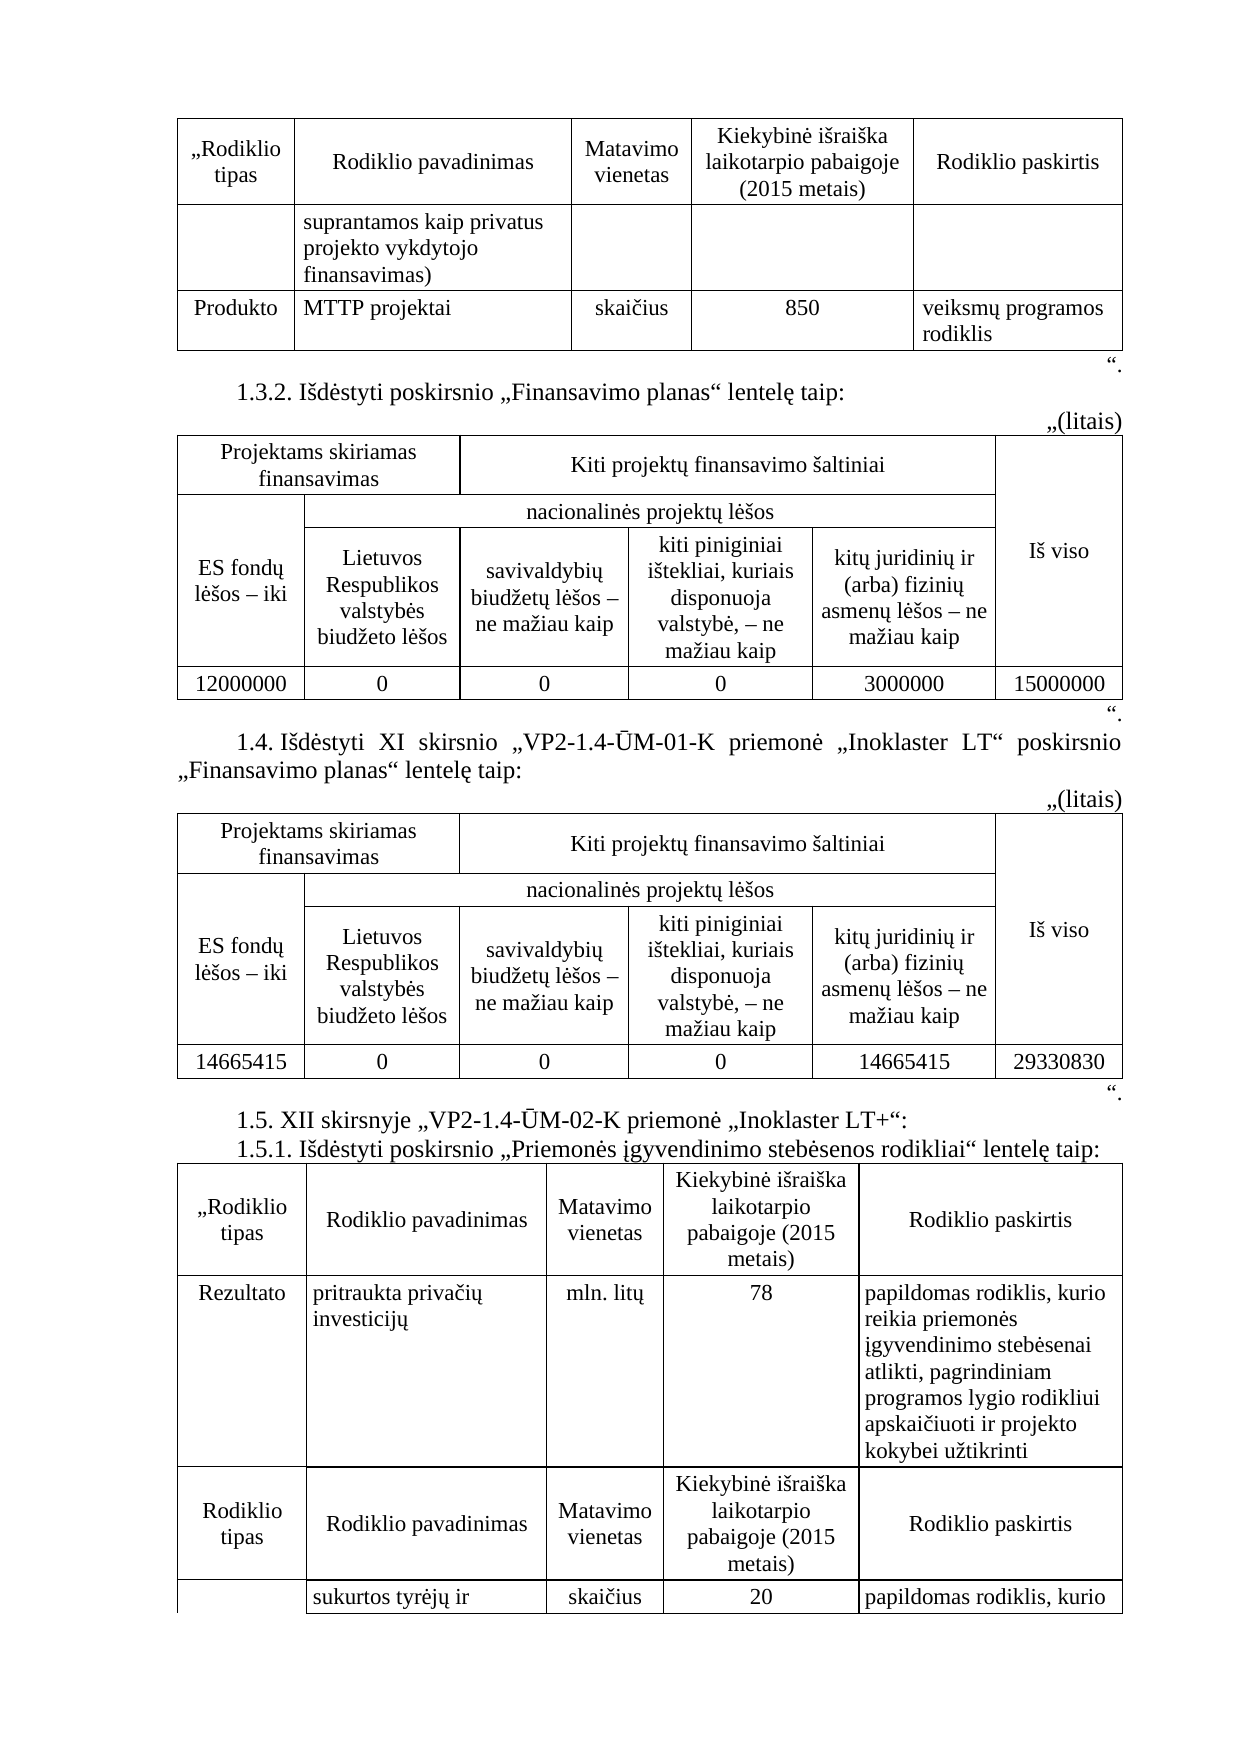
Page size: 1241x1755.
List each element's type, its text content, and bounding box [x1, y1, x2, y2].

table_cell 14665415 [178, 1045, 304, 1077]
table_cell papildomas rodiklis, kurio [860, 1581, 1122, 1613]
table_cell Kiekybinė išraiška laikotarpio pabaigoje (2015 metais) [664, 1468, 858, 1579]
table_cell papildomas rodiklis, kurio reikia priemonės įgyvendinimo stebėsenai atlikti, pagrindiniam programos lygio rodikliui apskaičiuoti ir projekto kokybei užtikrinti [860, 1276, 1122, 1466]
table_cell [178, 205, 294, 290]
text 1.5. XII skirsnyje „VP2-1.4-ŪM-02-K priemonė „Inoklaster LT+“: [177, 1105, 1122, 1134]
table_cell 3000000 [813, 667, 995, 699]
table_cell skaičius [572, 291, 691, 349]
table_cell [547, 1334, 663, 1466]
table_cell Rodiklio pavadinimas [307, 1468, 546, 1579]
table_cell ES fondų lėšos – iki [178, 874, 304, 1044]
text “. [177, 700, 1122, 727]
table_cell Lietuvos Respublikos valstybės biudžeto lėšos [305, 907, 459, 1044]
table_cell kiti piniginiai ištekliai, kuriais disponuoja valstybė, – ne mažiau kaip [629, 528, 812, 666]
text 1.5.1. Išdėstyti poskirsnio „Priemonės įgyvendinimo stebėsenos rodikliai“ lentelę taip: [177, 1134, 1122, 1162]
table_cell 0 [629, 1045, 812, 1077]
table_cell Rezultato [178, 1276, 306, 1334]
table_header Rodiklio paskirtis [860, 1164, 1122, 1275]
text „(litais) [251, 406, 1122, 434]
table_cell veiksmų programos rodiklis [914, 291, 1122, 349]
table_cell 78 [664, 1276, 858, 1334]
table_header Projektams skiriamas finansavimas [178, 436, 459, 494]
text 1.4. Išdėstyti XI skirsnio „VP2-1.4-ŪM-01-K priemonė „Inoklaster LT“ poskirsnio „Finansavimo planas“ lentelę taip: [177, 727, 1122, 784]
table_cell [307, 1334, 546, 1466]
table_cell kitų juridinių ir (arba) fizinių asmenų lėšos – ne mažiau kaip [813, 528, 995, 666]
table_cell MTTP projektai [295, 291, 571, 349]
table_cell 0 [629, 667, 812, 699]
table_cell 14665415 [813, 1045, 995, 1077]
table_cell 0 [460, 1045, 628, 1077]
table_cell [178, 1334, 306, 1466]
table_cell Matavimo vienetas [547, 1468, 663, 1579]
table_cell Rodiklio tipas [178, 1467, 306, 1579]
table_cell 15000000 [996, 667, 1122, 699]
table_header Iš viso [996, 436, 1122, 666]
table_cell 0 [305, 667, 459, 699]
text 1.3.2. Išdėstyti poskirsnio „Finansavimo planas“ lentelę taip: [177, 377, 1122, 406]
text “. [177, 351, 1122, 377]
table_header Rodiklio pavadinimas [307, 1164, 546, 1275]
table_header Iš viso [996, 814, 1122, 1044]
table_cell Produkto [178, 291, 294, 349]
table_header Projektams skiriamas finansavimas [178, 814, 459, 872]
table_cell 850 [692, 291, 913, 349]
table_cell [664, 1334, 858, 1466]
table_header Kiekybinė išraiška laikotarpio pabaigoje (2015 metais) [664, 1164, 858, 1275]
table_cell 20 [664, 1581, 858, 1613]
table_cell Lietuvos Respublikos valstybės biudžeto lėšos [305, 528, 459, 666]
table_cell mln. litų [547, 1276, 663, 1334]
table_cell kiti piniginiai ištekliai, kuriais disponuoja valstybė, – ne mažiau kaip [629, 907, 812, 1044]
table_cell pritraukta privačių investicijų [307, 1276, 546, 1334]
table_cell nacionalinės projektų lėšos [305, 874, 995, 906]
table_cell [572, 205, 691, 290]
table_cell savivaldybių biudžetų lėšos – ne mažiau kaip [461, 528, 628, 666]
table_cell savivaldybių biudžetų lėšos – ne mažiau kaip [460, 907, 628, 1044]
table_header Rodiklio paskirtis [914, 119, 1122, 204]
table_cell suprantamos kaip privatus projekto vykdytojo finansavimas) [295, 205, 571, 290]
table_cell 12000000 [178, 667, 304, 699]
table_cell ES fondų lėšos – iki [178, 495, 304, 666]
table_cell 29330830 [996, 1045, 1122, 1077]
text „(litais) [177, 784, 1122, 813]
table_cell kitų juridinių ir (arba) fizinių asmenų lėšos – ne mažiau kaip [813, 907, 995, 1044]
table_cell skaičius [547, 1581, 663, 1613]
text “. [177, 1079, 1122, 1105]
table_header „Rodiklio tipas [178, 119, 294, 204]
table_header Rodiklio pavadinimas [295, 119, 571, 204]
table_cell 0 [305, 1045, 459, 1077]
table_header Matavimo vienetas [547, 1164, 663, 1275]
table_cell sukurtos tyrėjų ir [307, 1581, 546, 1613]
table_header Matavimo vienetas [572, 119, 691, 204]
table_header „Rodiklio tipas [178, 1164, 306, 1275]
table_cell Rodiklio paskirtis [860, 1468, 1122, 1579]
table_cell [178, 1580, 306, 1613]
table_cell [914, 205, 1122, 290]
table_cell 0 [461, 667, 628, 699]
table_header Kiekybinė išraiška laikotarpio pabaigoje (2015 metais) [692, 119, 913, 204]
table_header Kiti projektų finansavimo šaltiniai [460, 814, 995, 872]
table_cell nacionalinės projektų lėšos [305, 495, 995, 527]
table_header Kiti projektų finansavimo šaltiniai [461, 436, 995, 494]
table_cell [692, 205, 913, 290]
